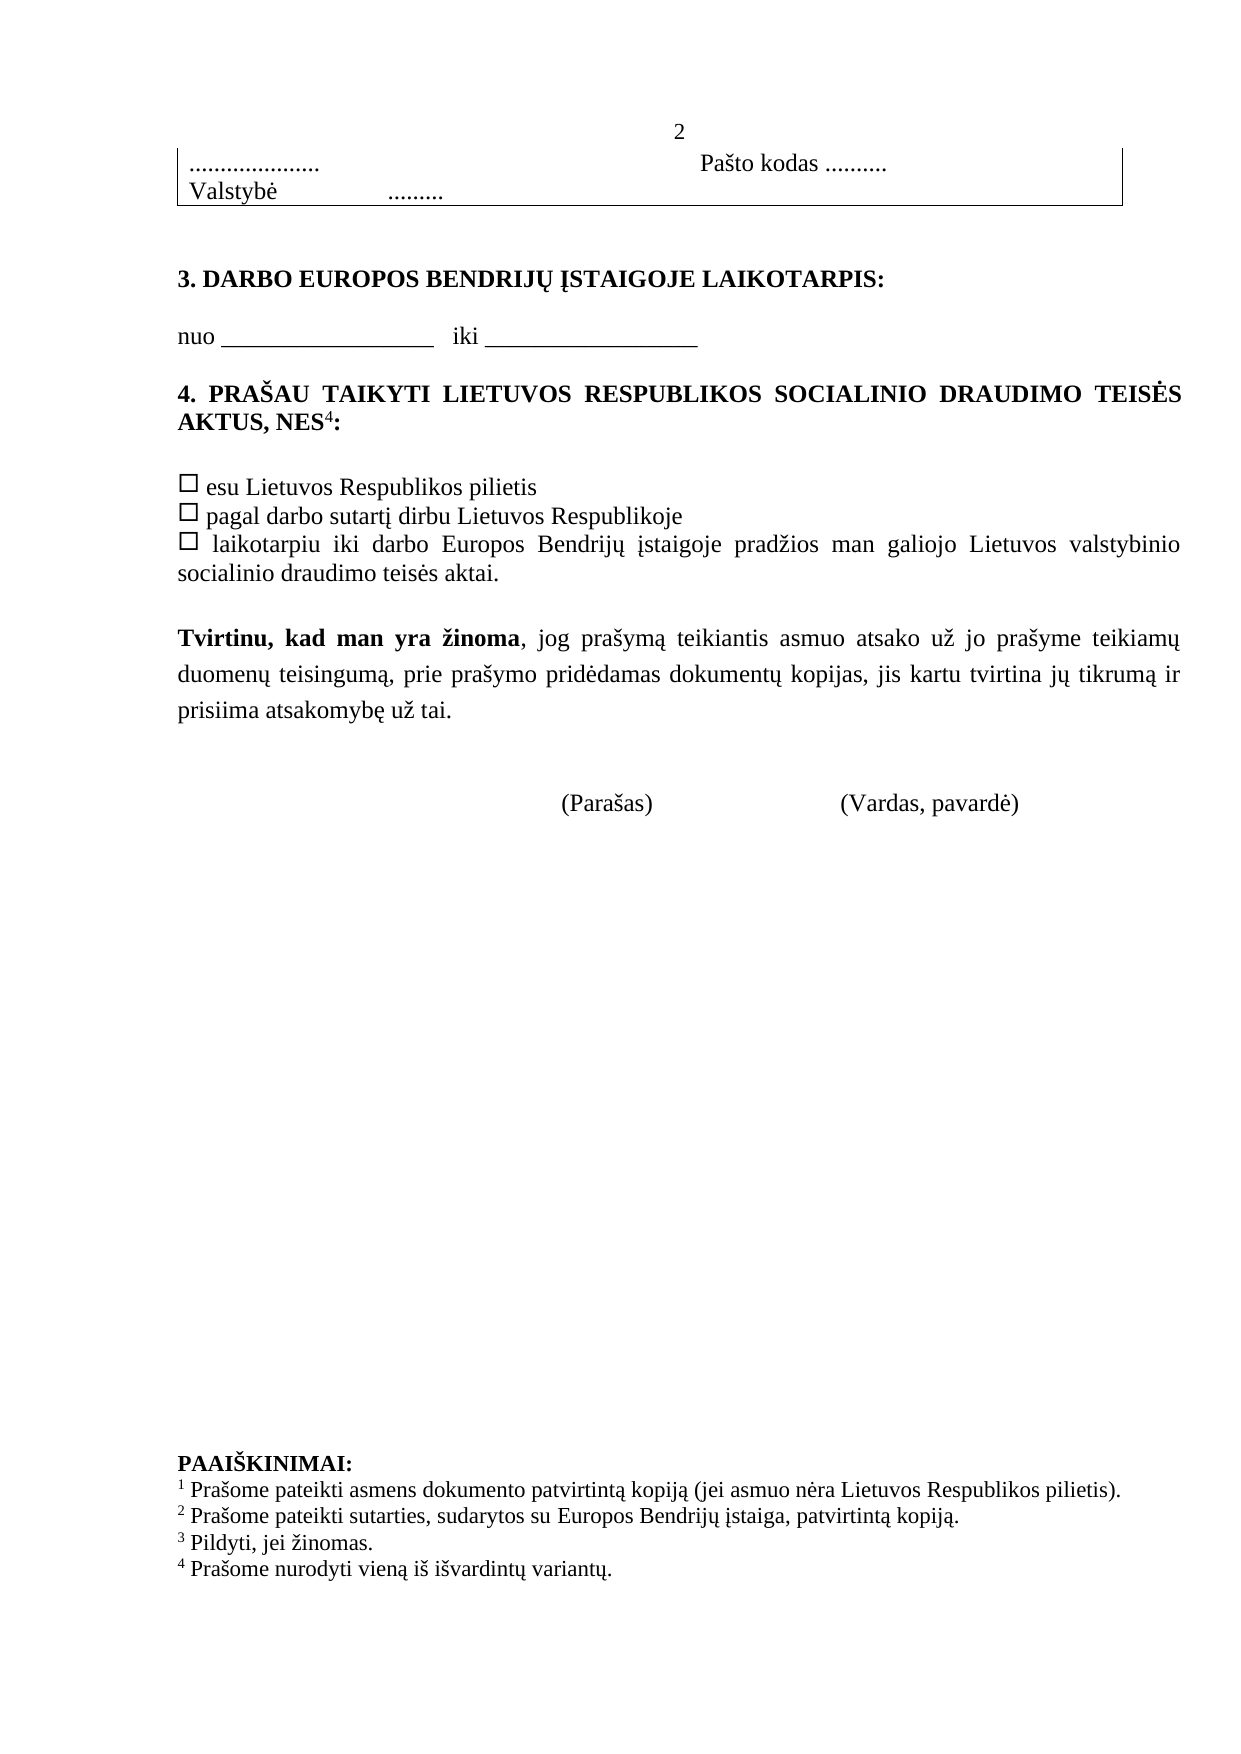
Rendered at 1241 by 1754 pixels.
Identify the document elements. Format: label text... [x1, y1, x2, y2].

text nuo _________________ iki _________________ [177, 321, 1181, 350]
table_cell Pašto kodas .......... [689, 148, 1122, 176]
table_cell [664, 148, 688, 176]
text Tvirtinu, kad man yra žinoma, jog prašymą teikiantis asmuo atsako už jo prašyme teikiamų duomenų teisingumą, prie prašymo pridėdamas dokumentų kopijas, jis kartu tvirtina jų tikrumą ir prisiima atsakomybę už tai. [177, 623, 1181, 731]
text (Parašas) (Vardas, pavardė) [290, 788, 1181, 817]
text [] laikotarpiu iki darbo Europos Bendrijų įstaigoje pradžios man galiojo Lietuvos valstybinio socialinio draudimo teisės aktai. [177, 529, 1181, 587]
text 2 Prašome pateikti sutarties, sudarytos su Europos Bendrijų įstaiga, patvirtintą kopiją. [177, 1502, 1181, 1529]
text Paaiškinimai: [177, 1449, 1181, 1476]
text 4. PRAŠAU TAIKYTI LIETUVOS RESPUBLIKOS SOCIALINIO DRAUDIMO TEISĖS AKTUS, NES4: [177, 379, 1183, 436]
table_cell ......... [376, 176, 688, 205]
table_cell Valstybė [178, 176, 376, 205]
text 3 Pildyti, jei žinomas. [177, 1529, 1181, 1555]
text 1 Prašome pateikti asmens dokumento patvirtintą kopiją (jei asmuo nėra Lietuvos Respublikos pilietis). [177, 1476, 1181, 1502]
table_cell ..................... [178, 148, 663, 176]
text 4 Prašome nurodyti vieną iš išvardintų variantų. [177, 1555, 1181, 1581]
text [] pagal darbo sutartį dirbu Lietuvos Respublikoje [177, 501, 1181, 529]
text 3. DARBO EUROPOS BENDRIJŲ ĮSTAIGOJE LAIKOTARPIS: [177, 264, 1183, 292]
table_cell [689, 176, 1122, 205]
text [] esu Lietuvos Respublikos pilietis [177, 472, 1181, 501]
